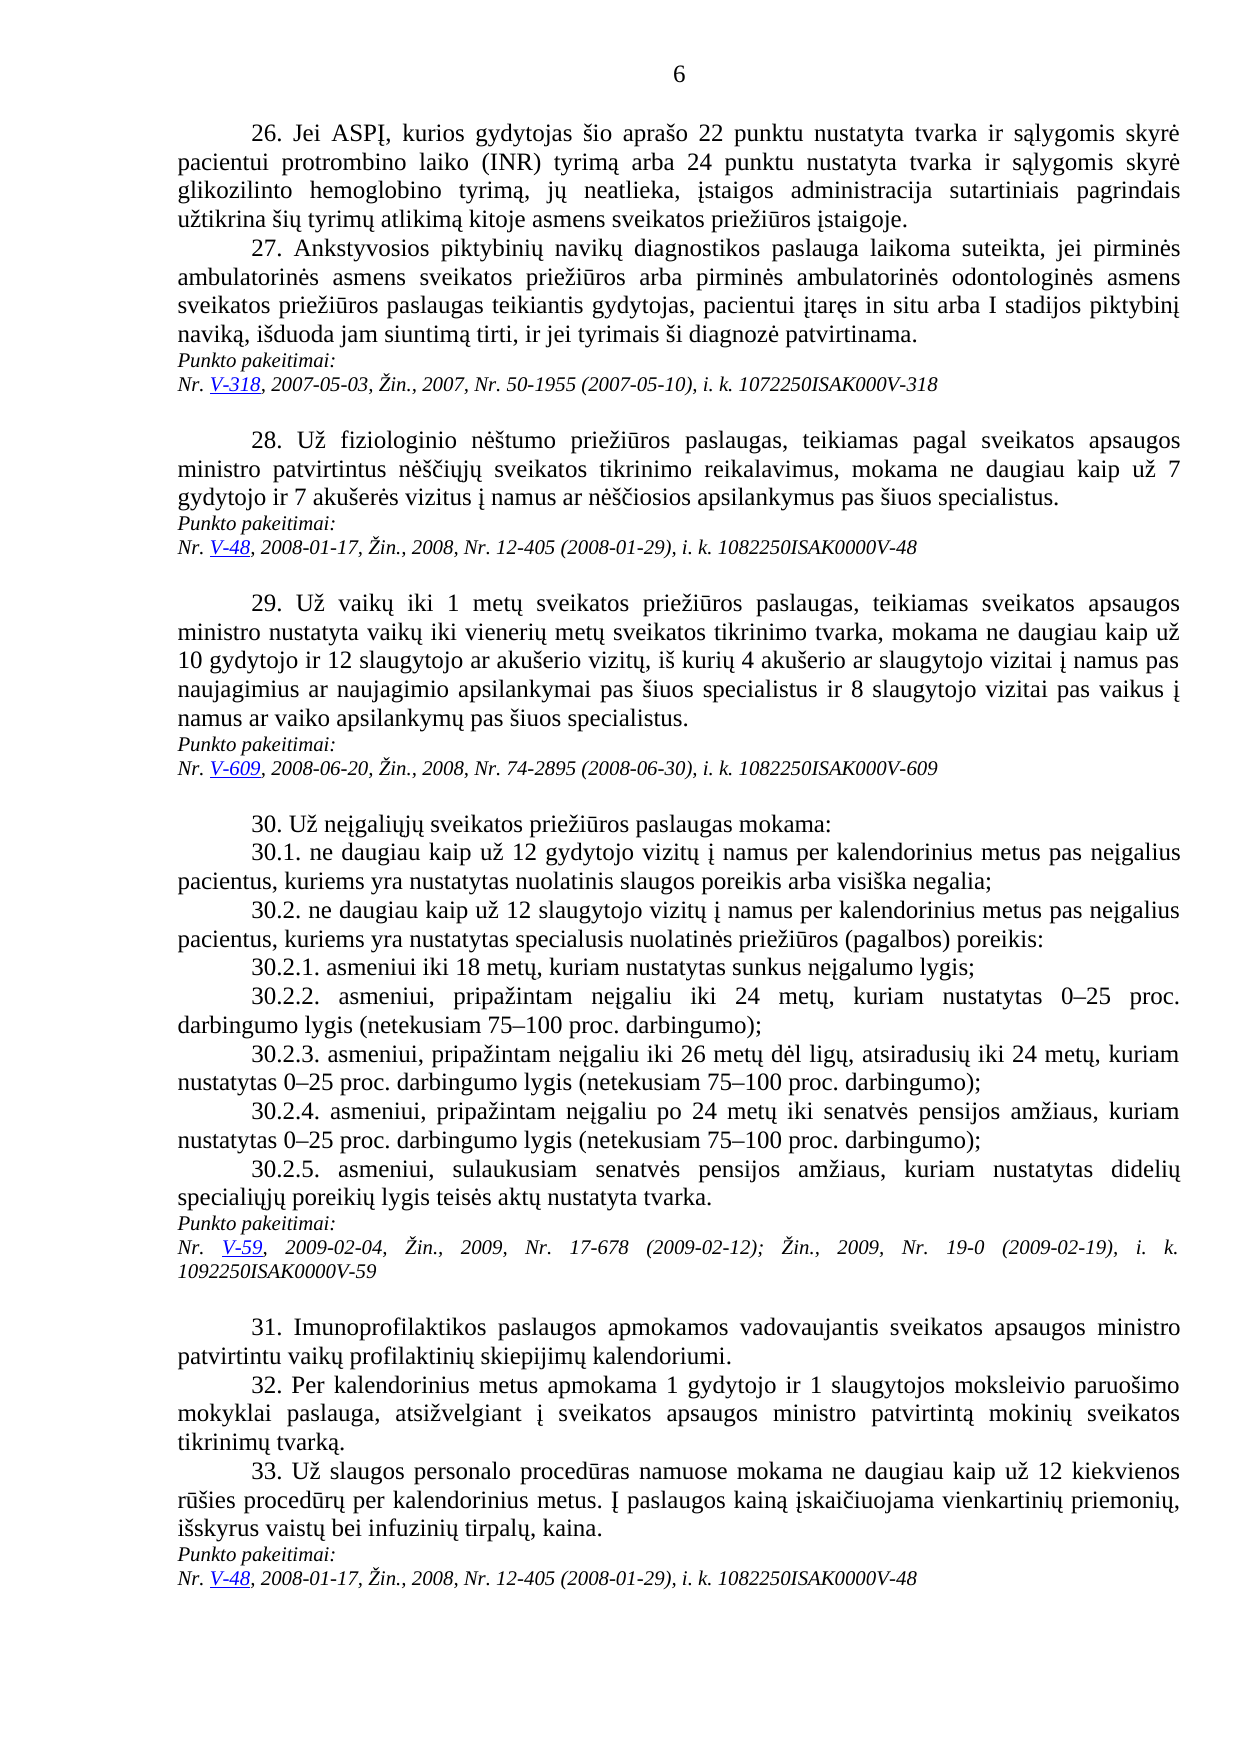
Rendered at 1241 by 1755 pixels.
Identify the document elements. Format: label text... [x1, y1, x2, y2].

text Punkto pakeitimai: [177, 732, 1181, 756]
text 30.2.5. asmeniui, sulaukusiam senatvės pensijos amžiaus, kuriam nustatytas didelių specialiųjų poreikių lygis teisės aktų nustatyta tvarka. [177, 1154, 1181, 1211]
text 30.1. ne daugiau kaip už 12 gydytojo vizitų į namus per kalendorinius metus pas neįgalius pacientus, kuriems yra nustatytas nuolatinis slaugos poreikis arba visiška negalia; [177, 837, 1181, 895]
text 30. Už neįgaliųjų sveikatos priežiūros paslaugas mokama: [177, 809, 1181, 837]
text Punkto pakeitimai: [177, 1211, 1181, 1235]
text 26. Jei ASPĮ, kurios gydytojas šio aprašo 22 punktu nustatyta tvarka ir sąlygomis skyrė pacientui protrombino laiko (INR) tyrimą arba 24 punktu nustatyta tvarka ir sąlygomis skyrė glikozilinto hemoglobino tyrimą, jų neatlieka, įstaigos administracija sutartiniais pagrindais užtikrina šių tyrimų atlikimą kitoje asmens sveikatos priežiūros įstaigoje. [177, 118, 1181, 233]
text Punkto pakeitimai: [177, 1542, 1181, 1566]
text 30.2.4. asmeniui, pripažintam neįgaliu po 24 metų iki senatvės pensijos amžiaus, kuriam nustatytas 0–25 proc. darbingumo lygis (netekusiam 75–100 proc. darbingumo); [177, 1096, 1181, 1154]
text 30.2. ne daugiau kaip už 12 slaugytojo vizitų į namus per kalendorinius metus pas neįgalius pacientus, kuriems yra nustatytas specialusis nuolatinės priežiūros (pagalbos) poreikis: [177, 895, 1181, 952]
text 30.2.2. asmeniui, pripažintam neįgaliu iki 24 metų, kuriam nustatytas 0–25 proc. darbingumo lygis (netekusiam 75–100 proc. darbingumo); [177, 981, 1181, 1039]
text Nr. V-609, 2008-06-20, Žin., 2008, Nr. 74-2895 (2008-06-30), i. k. 1082250ISAK000V-609 [177, 756, 1181, 780]
text 33. Už slaugos personalo procedūras namuose mokama ne daugiau kaip už 12 kiekvienos rūšies procedūrų per kalendorinius metus. Į paslaugos kainą įskaičiuojama vienkartinių priemonių, išskyrus vaistų bei infuzinių tirpalų, kaina. [177, 1456, 1181, 1542]
text 30.2.3. asmeniui, pripažintam neįgaliu iki 26 metų dėl ligų, atsiradusių iki 24 metų, kuriam nustatytas 0–25 proc. darbingumo lygis (netekusiam 75–100 proc. darbingumo); [177, 1039, 1181, 1096]
text Nr. V-59, 2009-02-04, Žin., 2009, Nr. 17-678 (2009-02-12); Žin., 2009, Nr. 19-0 (2009-02-19), i. k. 1092250ISAK0000V-59 [177, 1235, 1181, 1283]
text 29. Už vaikų iki 1 metų sveikatos priežiūros paslaugas, teikiamas sveikatos apsaugos ministro nustatyta vaikų iki vienerių metų sveikatos tikrinimo tvarka, mokama ne daugiau kaip už 10 gydytojo ir 12 slaugytojo ar akušerio vizitų, iš kurių 4 akušerio ar slaugytojo vizitai į namus pas naujagimius ar naujagimio apsilankymai pas šiuos specialistus ir 8 slaugytojo vizitai pas vaikus į namus ar vaiko apsilankymų pas šiuos specialistus. [177, 588, 1181, 732]
text 28. Už fiziologinio nėštumo priežiūros paslaugas, teikiamas pagal sveikatos apsaugos ministro patvirtintus nėščiųjų sveikatos tikrinimo reikalavimus, mokama ne daugiau kaip už 7 gydytojo ir 7 akušerės vizitus į namus ar nėščiosios apsilankymus pas šiuos specialistus. [177, 425, 1181, 511]
text 31. Imunoprofilaktikos paslaugos apmokamos vadovaujantis sveikatos apsaugos ministro patvirtintu vaikų profilaktinių skiepijimų kalendoriumi. [177, 1312, 1181, 1370]
text 30.2.1. asmeniui iki 18 metų, kuriam nustatytas sunkus neįgalumo lygis; [177, 952, 1181, 981]
text Nr. V-48, 2008-01-17, Žin., 2008, Nr. 12-405 (2008-01-29), i. k. 1082250ISAK0000V-48 [177, 1566, 1181, 1590]
text Punkto pakeitimai: [177, 348, 1181, 372]
text 32. Per kalendorinius metus apmokama 1 gydytojo ir 1 slaugytojos moksleivio paruošimo mokyklai paslauga, atsižvelgiant į sveikatos apsaugos ministro patvirtintą mokinių sveikatos tikrinimų tvarką. [177, 1370, 1181, 1456]
text Nr. V-48, 2008-01-17, Žin., 2008, Nr. 12-405 (2008-01-29), i. k. 1082250ISAK0000V-48 [177, 535, 1181, 559]
text 27. Ankstyvosios piktybinių navikų diagnostikos paslauga laikoma suteikta, jei pirminės ambulatorinės asmens sveikatos priežiūros arba pirminės ambulatorinės odontologinės asmens sveikatos priežiūros paslaugas teikiantis gydytojas, pacientui įtaręs in situ arba I stadijos piktybinį naviką, išduoda jam siuntimą tirti, ir jei tyrimais ši diagnozė patvirtinama. [177, 233, 1181, 348]
text Nr. V-318, 2007-05-03, Žin., 2007, Nr. 50-1955 (2007-05-10), i. k. 1072250ISAK000V-318 [177, 372, 1181, 396]
text Punkto pakeitimai: [177, 511, 1181, 535]
